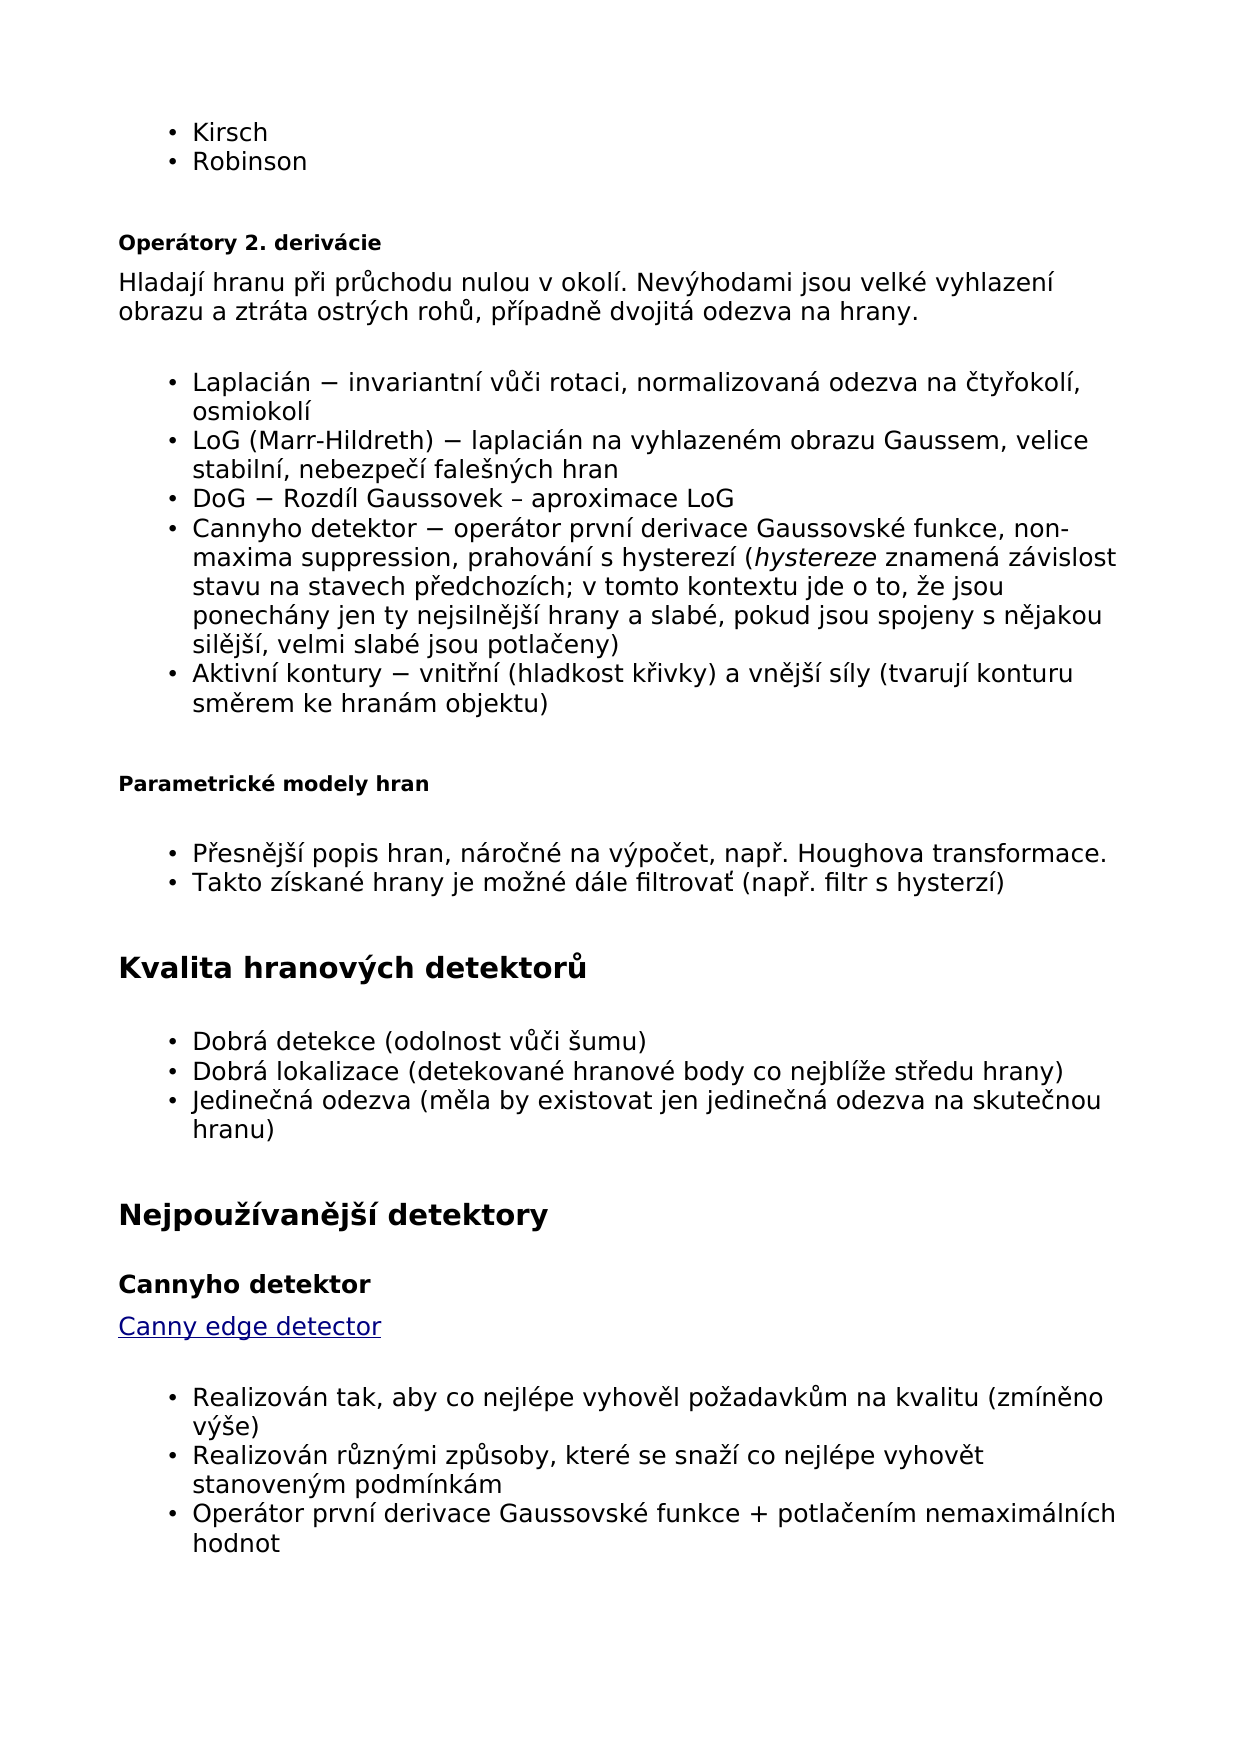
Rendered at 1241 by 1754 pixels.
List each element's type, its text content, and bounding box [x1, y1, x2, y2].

list Aktivní kontury − vnitřní (hladkost křivky) a vnější síly (tvarují konturu směrem ke hranám objektu) [177, 660, 1122, 718]
list Cannyho detektor − operátor první derivace Gaussovské funkce, non-maxima suppression, prahování s hysterezí (hystereze znamená závislost stavu na stavech předchozích; v tomto kontextu jde o to, že jsou ponechány jen ty nejsilnější hrany a slabé, pokud jsou spojeny s nějakou silější, velmi slabé jsou potlačeny) [177, 514, 1122, 660]
list Laplacián − invariantní vůči rotaci, normalizovaná odezva na čtyřokolí, osmiokolí [177, 368, 1122, 426]
list LoG (Marr-Hildreth) − laplacián na vyhlazeném obrazu Gaussem, velice stabilní, nebezpečí falešných hran [177, 426, 1122, 485]
subtitle Kvalita hranových detektorů [118, 952, 1122, 986]
list Takto získané hrany je možné dále filtrovať (např. filtr s hysterzí) [177, 868, 1122, 897]
list Přesnější popis hran, náročné na výpočet, např. Houghova transformace. [177, 839, 1122, 868]
subtitle Nejpoužívanější detektory [118, 1199, 1122, 1233]
list Robinson [177, 147, 1122, 176]
list DoG − Rozdíl Gaussovek – aproximace LoG [177, 485, 1122, 514]
subtitle Cannyho detektor [118, 1270, 1122, 1299]
list Dobrá detekce (odolnost vůči šumu) [177, 1027, 1122, 1057]
list Jedinečná odezva (měla by existovat jen jedinečná odezva na skutečnou hranu) [177, 1086, 1122, 1144]
list Operátor první derivace Gaussovské funkce + potlačením nemaximálních hodnot [177, 1499, 1122, 1558]
list Realizován tak, aby co nejlépe vyhověl požadavkům na kvalitu (zmíněno výše) [177, 1383, 1122, 1441]
subtitle Parametrické modely hran [118, 772, 1122, 797]
list Realizován různými způsoby, které se snaží co nejlépe vyhovět stanoveným podmínkám [177, 1441, 1122, 1499]
text Hladají hranu při průchodu nulou v okolí. Nevýhodami jsou velké vyhlazení obrazu a ztráta ostrých rohů, případně dvojitá odezva na hrany. [118, 268, 1122, 326]
subtitle Operátory 2. derivácie [118, 231, 1122, 255]
list Dobrá lokalizace (detekované hranové body co nejblíže středu hrany) [177, 1057, 1122, 1086]
text Canny edge detector [118, 1312, 1122, 1341]
list Kirsch [177, 118, 1122, 147]
